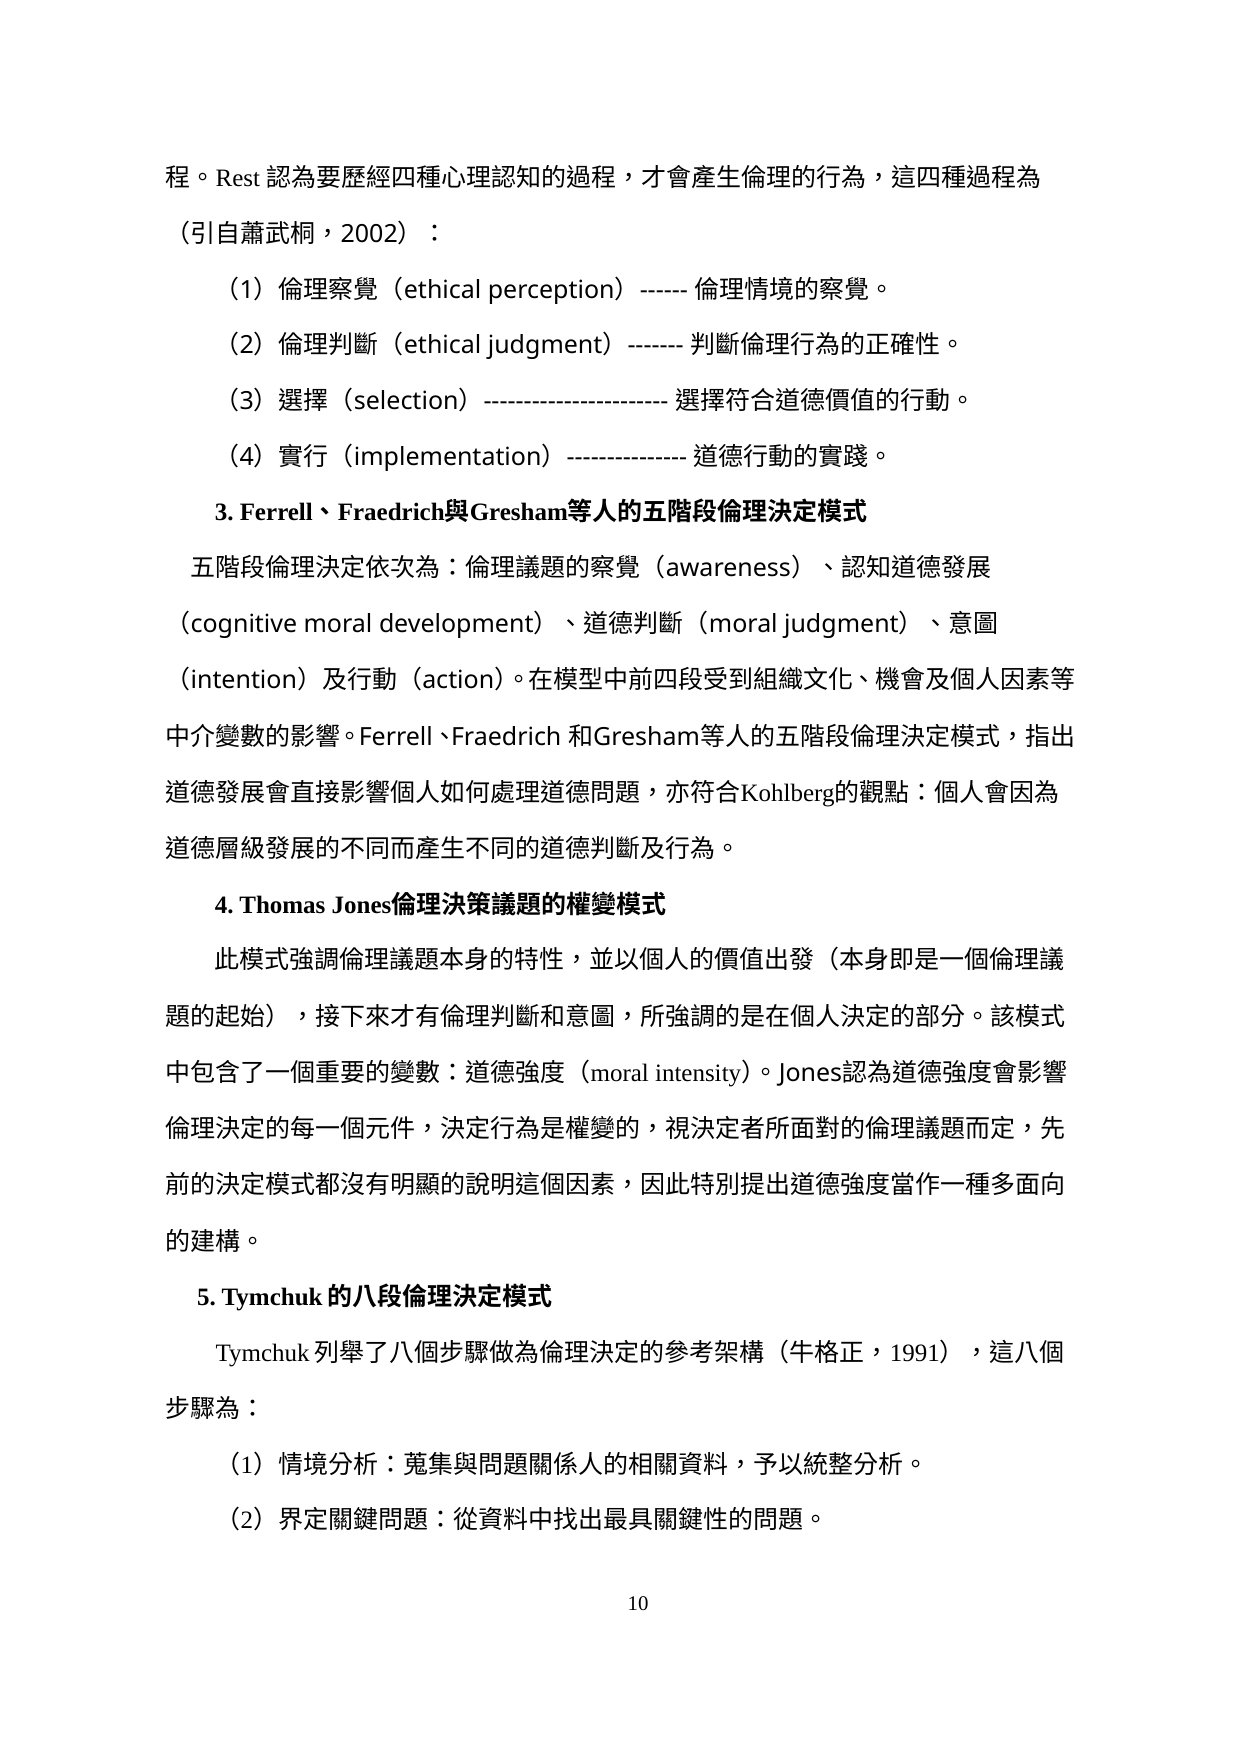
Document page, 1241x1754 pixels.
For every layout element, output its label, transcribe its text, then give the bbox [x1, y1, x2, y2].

text 4. Thomas Jones倫理決策議題的權變模式 [165, 884, 1075, 921]
text 五階段倫理決定依次為：倫理議題的察覺（awareness）、認知道德發展（cognitive moral development）、道德判斷（moral judgment）、意圖（intention）及行動（action）。在模型中前四段受到組織文化、機會及個人因素等中介變數的影響。Ferrell、Fraedrich 和Gresham等人的五階段倫理決定模式，指出道德發展會直接影響個人如何處理道德問題，亦符合Kohlberg的觀點：個人會因為道德層級發展的不同而產生不同的道德判斷及行為。 [165, 547, 1075, 866]
text （2）界定關鍵問題：從資料中找出最具關鍵性的問題。 [215, 1499, 1075, 1537]
text 3. Ferrell、Fraedrich與Gresham等人的五階段倫理決定模式 [165, 491, 1075, 529]
text Tymchuk列舉了八個步驟做為倫理決定的參考架構（牛格正，1991），這八個步驟為： [165, 1332, 1075, 1426]
text 5. Tymchuk的八段倫理決定模式 [172, 1276, 1075, 1314]
text 程。Rest 認為要歷經四種心理認知的過程，才會產生倫理的行為，這四種過程為（引自蕭武桐，2002）： [165, 157, 1075, 251]
text （1）倫理察覺（ethical perception）------ 倫理情境的察覺。 [165, 269, 1075, 306]
text （3）選擇（selection）----------------------- 選擇符合道德價值的行動。 [165, 380, 1075, 417]
text （4）實行（implementation）--------------- 道德行動的實踐。 [165, 436, 1075, 473]
text （1）情境分析：蒐集與問題關係人的相關資料，予以統整分析。 [215, 1444, 1075, 1481]
text 此模式強調倫理議題本身的特性，並以個人的價值出發（本身即是一個倫理議題的起始），接下來才有倫理判斷和意圖，所強調的是在個人決定的部分。該模式中包含了一個重要的變數：道德強度（moral intensity）。Jones認為道德強度會影響倫理決定的每一個元件，決定行為是權變的，視決定者所面對的倫理議題而定，先前的決定模式都沒有明顯的說明這個因素，因此特別提出道德強度當作一種多面向的建構。 [165, 939, 1075, 1258]
text （2）倫理判斷（ethical judgment）------- 判斷倫理行為的正確性。 [165, 324, 1075, 362]
